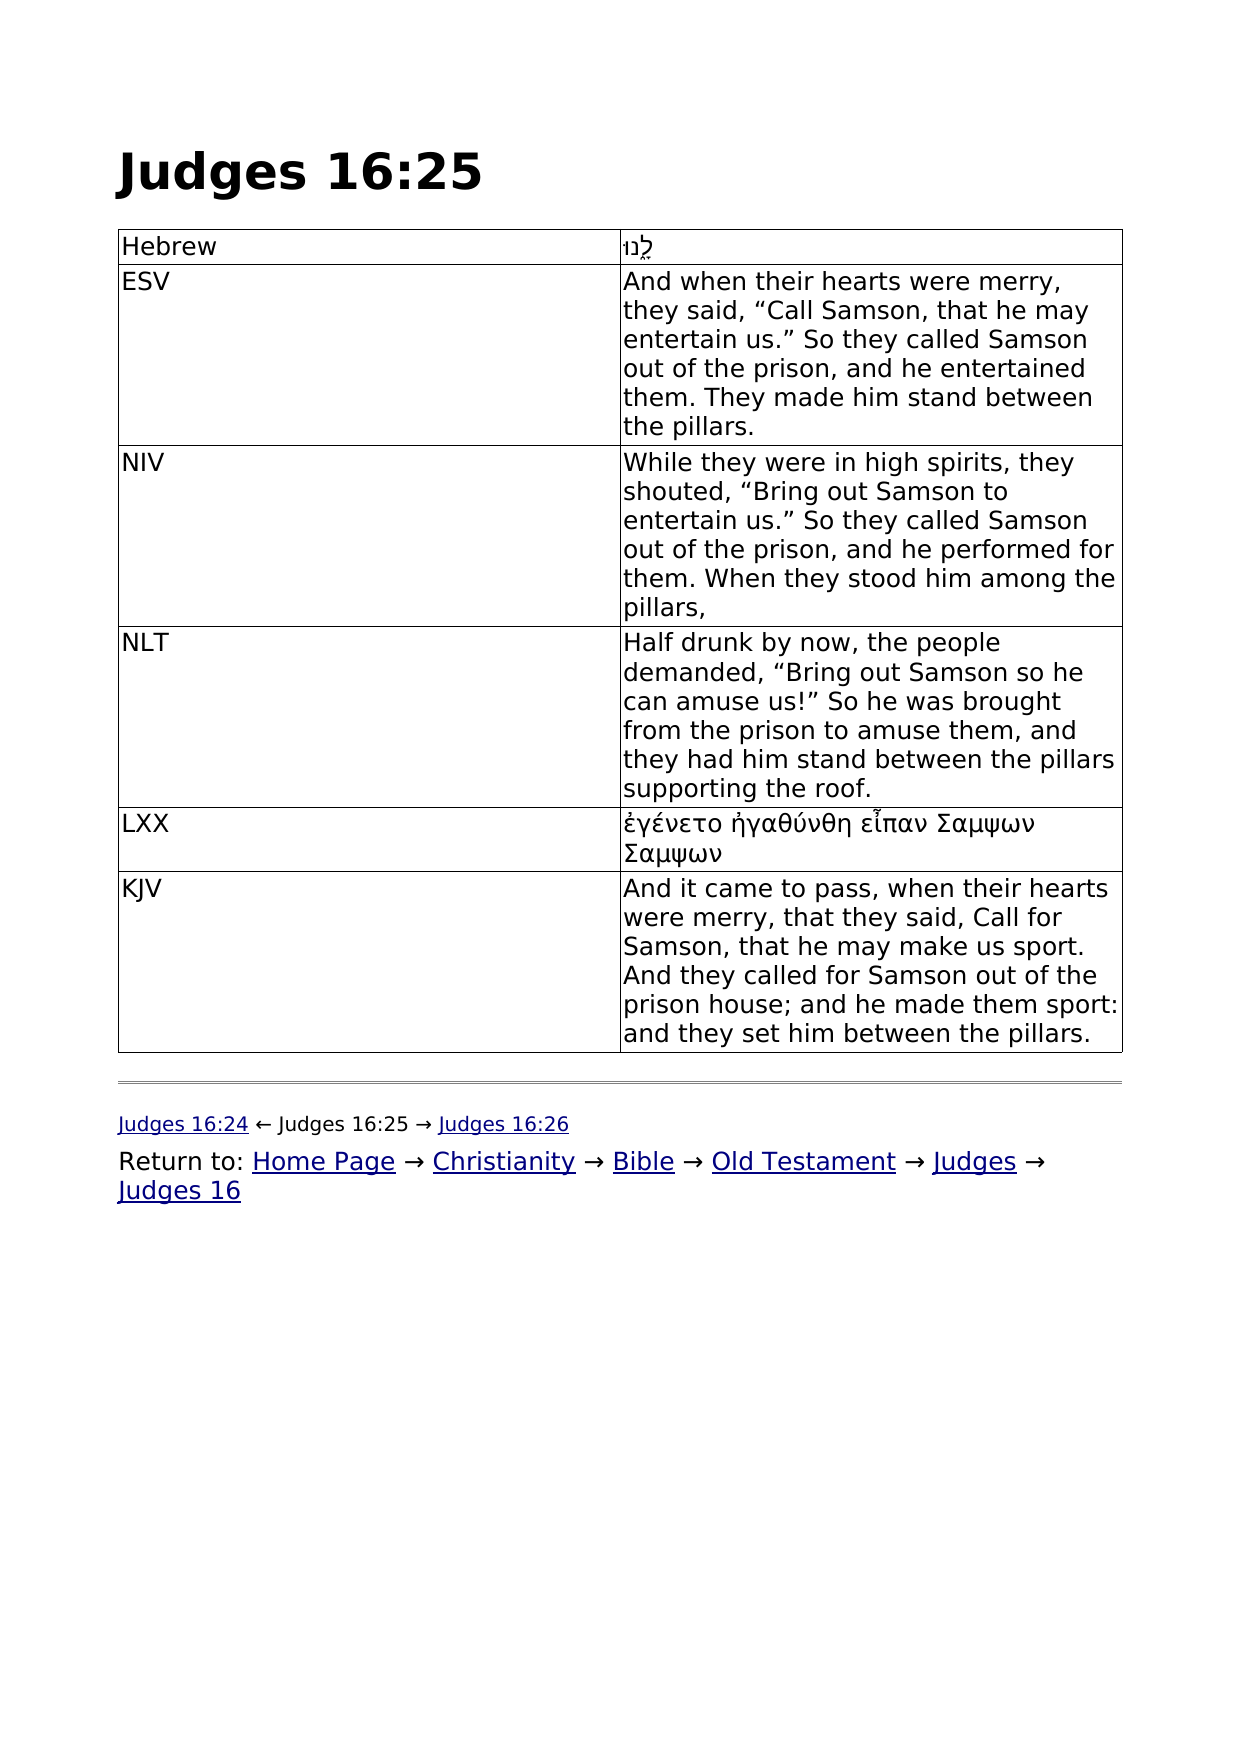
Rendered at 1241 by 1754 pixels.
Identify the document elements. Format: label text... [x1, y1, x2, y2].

table_cell ESV [119, 265, 620, 445]
subtitle Judges 16:25 [118, 143, 1122, 201]
table_header לָ֑נוּ [621, 230, 1122, 264]
table_cell NIV [119, 446, 620, 626]
text Return to: Home Page → Christianity → Bible → Old Testament → Judges → Judges 16 [118, 1147, 1122, 1205]
table_cell And when their hearts were merry, they said, “Call Samson, that he may entertain us.” So they called Samson out of the prison, and he entertained them. They made him stand between the pillars. [621, 265, 1122, 445]
table_cell Half drunk by now, the people demanded, “Bring out Samson so he can amuse us!” So he was brought from the prison to amuse them, and they had him stand between the pillars supporting the roof. [621, 627, 1122, 807]
table_cell LXX [119, 808, 620, 871]
table_cell ἐγένετο ἠγαθύνθη εἶπαν Σαμψων Σαμψων [621, 808, 1122, 871]
text Judges 16:24 ← Judges 16:25 → Judges 16:26 [118, 1113, 1122, 1147]
table_header Hebrew [119, 230, 620, 264]
table_cell While they were in high spirits, they shouted, “Bring out Samson to entertain us.” So they called Samson out of the prison, and he performed for them. When they stood him among the pillars, [621, 446, 1122, 626]
table_cell NLT [119, 627, 620, 807]
table_cell And it came to pass, when their hearts were merry, that they said, Call for Samson, that he may make us sport. And they called for Samson out of the prison house; and he made them sport: and they set him between the pillars. [621, 872, 1122, 1052]
table_cell KJV [119, 872, 620, 1052]
